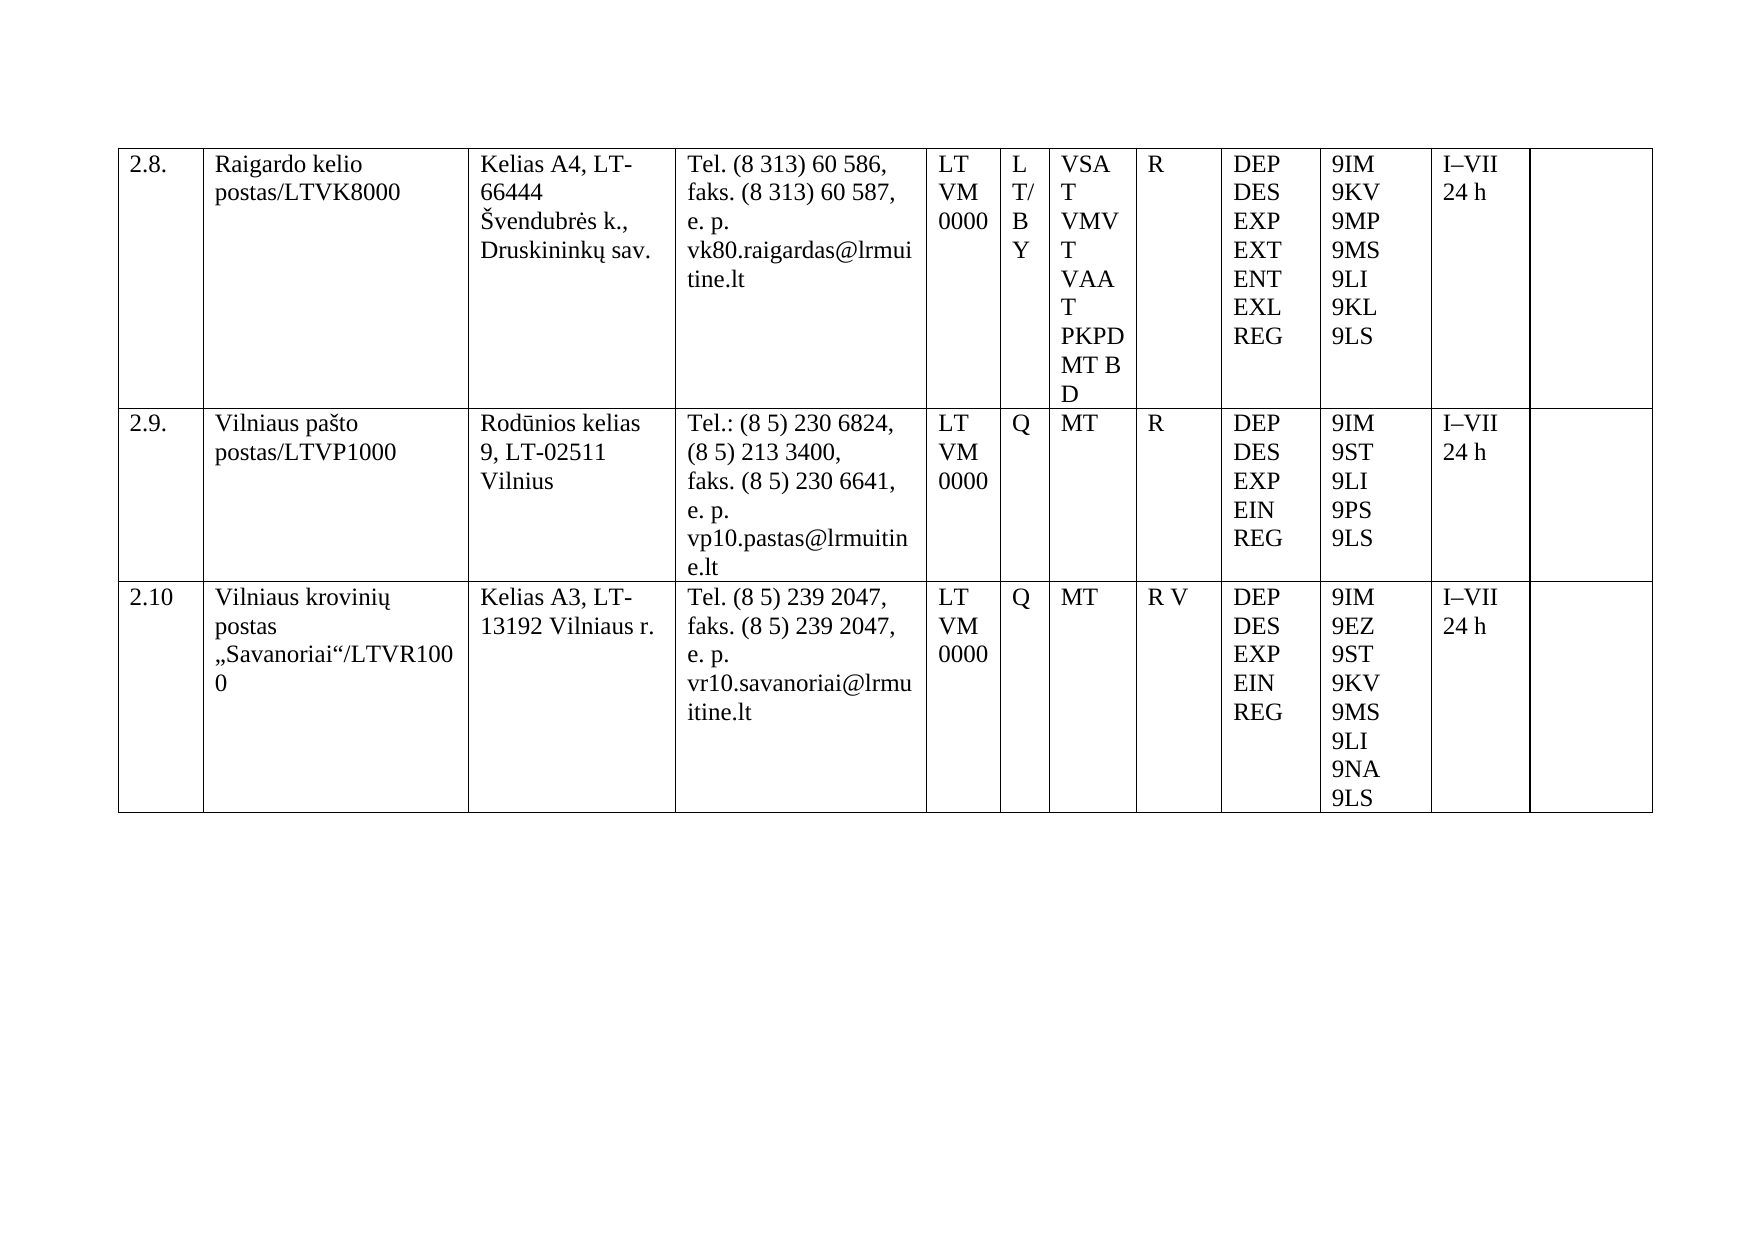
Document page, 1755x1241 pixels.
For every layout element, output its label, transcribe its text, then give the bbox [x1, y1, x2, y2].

table_cell LT VM 0000 [927, 149, 1000, 407]
table_cell MT [1050, 582, 1136, 812]
table_cell DEP DES EXP EIN REG [1222, 409, 1320, 581]
table_cell R [1137, 409, 1221, 581]
table_cell I–VII 24 h [1432, 582, 1529, 812]
table_cell Tel.: (8 5) 230 6824, (8 5) 213 3400, faks. (8 5) 230 6641, e. p. vp10.pastas@lrmuitine.lt [676, 409, 926, 581]
table_cell Tel. (8 5) 239 2047, faks. (8 5) 239 2047, e. p. vr10.savanoriai@lrmuitine.lt [676, 582, 926, 812]
table_cell DEP DES EXP EIN REG [1222, 582, 1320, 812]
table_cell 2.9. [119, 409, 203, 581]
table_cell Kelias A4, LT-66444 Švendubrės k., Druskininkų sav. [469, 149, 675, 407]
table_cell MT [1050, 409, 1136, 581]
table_cell [1531, 409, 1652, 581]
table_cell 2.8. [119, 149, 203, 407]
table_cell [1531, 582, 1652, 812]
table_cell LT/BY [1001, 149, 1049, 407]
table_cell Vilniaus pašto postas/LTVP1000 [204, 409, 468, 581]
table_cell Rodūnios kelias 9, LT-02511 Vilnius [469, 409, 675, 581]
table_cell Kelias A3, LT-13192 Vilniaus r. [469, 582, 675, 812]
table_cell 2.10 [119, 582, 203, 812]
table_cell Q [1001, 582, 1049, 812]
table_cell I–VII 24 h [1432, 409, 1529, 581]
table_cell Q [1001, 409, 1049, 581]
table_cell I–VII 24 h [1432, 149, 1529, 407]
table_cell R V [1137, 582, 1221, 812]
table_cell 9IM 9EZ 9ST 9KV 9MS 9LI 9NA 9LS [1321, 582, 1431, 812]
table_cell Tel. (8 313) 60 586, faks. (8 313) 60 587, e. p. vk80.raigardas@lrmuitine.lt [676, 149, 926, 407]
table_cell Raigardo kelio postas/LTVK8000 [204, 149, 468, 407]
table_cell [1531, 149, 1652, 407]
table_cell DEP DES EXP EXT ENT EXL REG [1222, 149, 1320, 407]
table_cell R [1137, 149, 1221, 407]
table_cell LT VM 0000 [927, 409, 1000, 581]
table_cell 9IM 9KV 9MP 9MS 9LI 9KL 9LS [1321, 149, 1431, 407]
table_cell VSAT VMVT VAAT PKPD MT B D [1050, 149, 1136, 407]
table_cell 9IM 9ST 9LI 9PS 9LS [1321, 409, 1431, 581]
table_cell LT VM 0000 [927, 582, 1000, 812]
table_cell Vilniaus krovinių postas „Savanoriai“/LTVR1000 [204, 582, 468, 812]
